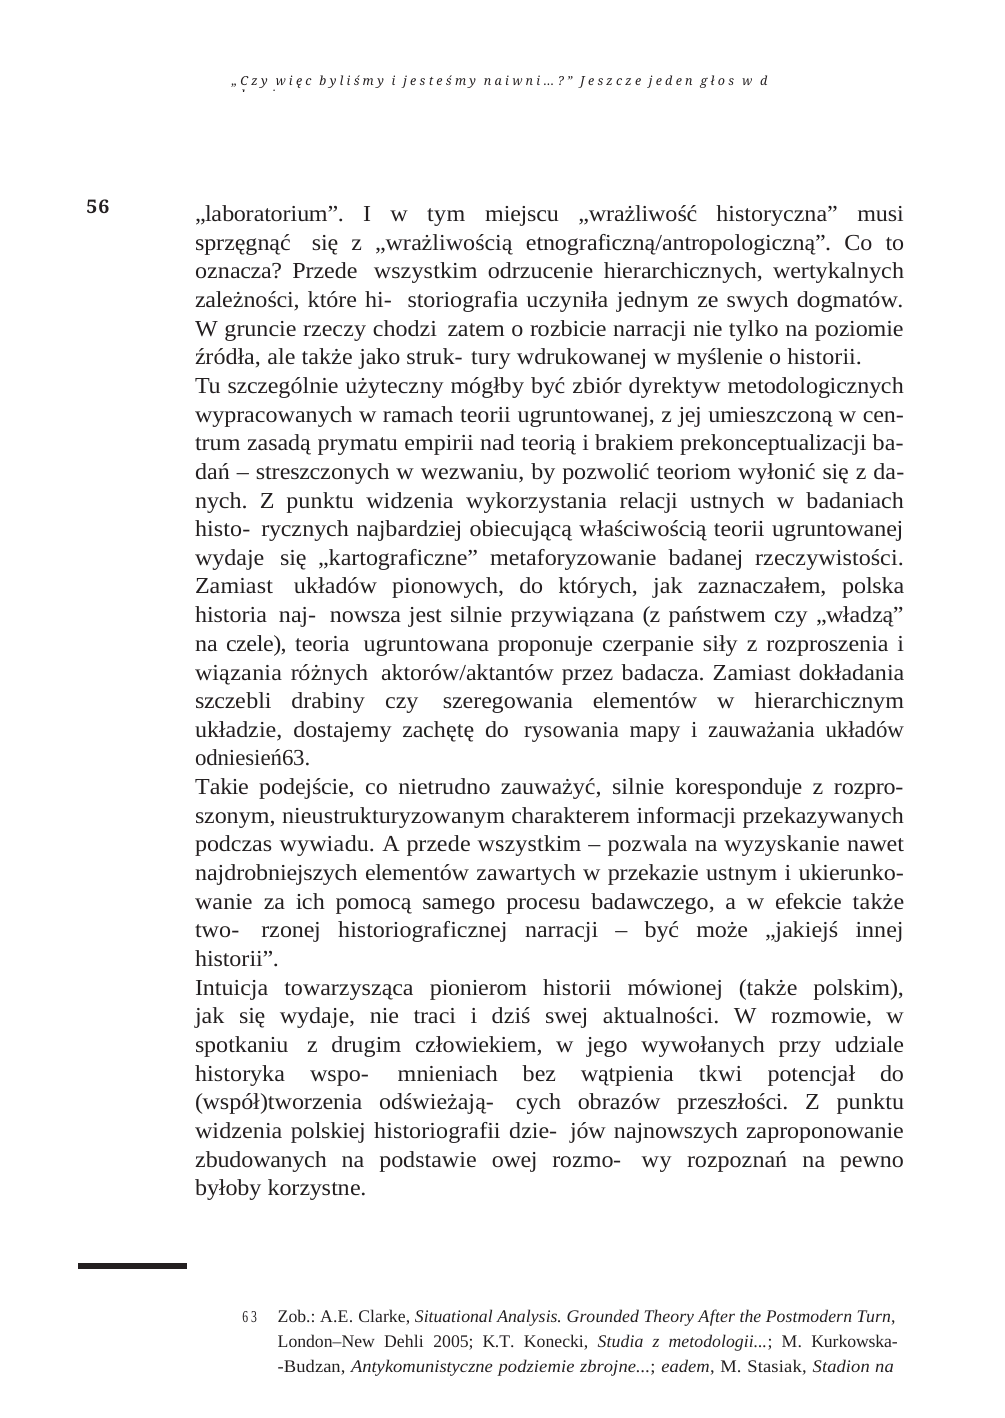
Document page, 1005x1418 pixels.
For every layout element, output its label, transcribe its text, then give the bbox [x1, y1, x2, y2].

text 6 3 Zob.: A.E. Clarke, Situational Analysis. Grounded Theory After the Postmodern Turn, London–New Dehli 2005; K.T. Konecki, Studia z metodologii...; M. Kurkowska- [242, 1306, 904, 1351]
text 56 „laboratorium”. I w tym miejscu „wrażliwość historyczna” musi sprzęgnąć się z „wrażliwością etnograficzną/antropologiczną”. Co to oznacza? Przede wszystkim odrzucenie hierarchicznych, wertykalnych zależności, które hi- storiografia uczyniła jednym ze swych dogmatów. W gruncie rzeczy chodzi zatem o rozbicie narracji nie tylko na poziomie źródła, ale także jako struk- tury wdrukowanej w myślenie o historii. [86, 194, 904, 370]
text -Budzan, Antykomunistyczne podziemie zbrojne...; eadem, M. Stasiak, Stadion na [277, 1356, 904, 1376]
text Takie podejście, co nietrudno zauważyć, silnie koresponduje z rozpro- szonym, nieustrukturyzowanym charakterem informacji przekazywanych podczas wywiadu. A przede wszystkim – pozwala na wyzyskanie nawet najdrobniejszych elementów zawartych w przekazie ustnym i ukierunko- wanie za ich pomocą samego procesu badawczego, a w efekcie także two- rzonej historiograficznej narracji – być może „jakiejś innej historii”. [195, 773, 904, 971]
text Intuicja towarzysząca pionierom historii mówionej (także polskim), jak się wydaje, nie traci i dziś swej aktualności. W rozmowie, w spotkaniu z drugim człowiekiem, w jego wywołanych przy udziale historyka wspo- mnieniach bez wątpienia tkwi potencjał do (współ)tworzenia odświeżają- cych obrazów przeszłości. Z punktu widzenia polskiej historiografii dzie- jów najnowszych zaproponowanie zbudowanych na podstawie owej rozmo- wy rozpoznań na pewno byłoby korzystne. [195, 974, 904, 1201]
text Tu szczególnie użyteczny mógłby być zbiór dyrektyw metodologicznych wypracowanych w ramach teorii ugruntowanej, z jej umieszczoną w cen- trum zasadą prymatu empirii nad teorią i brakiem prekonceptualizacji ba- dań – streszczonych w wezwaniu, by pozwolić teoriom wyłonić się z da- nych. Z punktu widzenia wykorzystania relacji ustnych w badaniach histo- rycznych najbardziej obiecującą właściwością teorii ugruntowanej wydaje się „kartograficzne” metaforyzowanie badanej rzeczywistości. Zamiast układów pionowych, do których, jak zaznaczałem, polska historia naj- nowsza jest silnie przywiązana (z państwem czy „władzą” na czele), teoria ugruntowana proponuje czerpanie siły z rozproszenia i wiązania różnych aktorów/aktantów przez badacza. Zamiast dokładania szczebli drabiny czy szeregowania elementów w hierarchicznym układzie, dostajemy zachętę do rysowania mapy i zauważania układów odniesień63. [195, 372, 904, 771]
